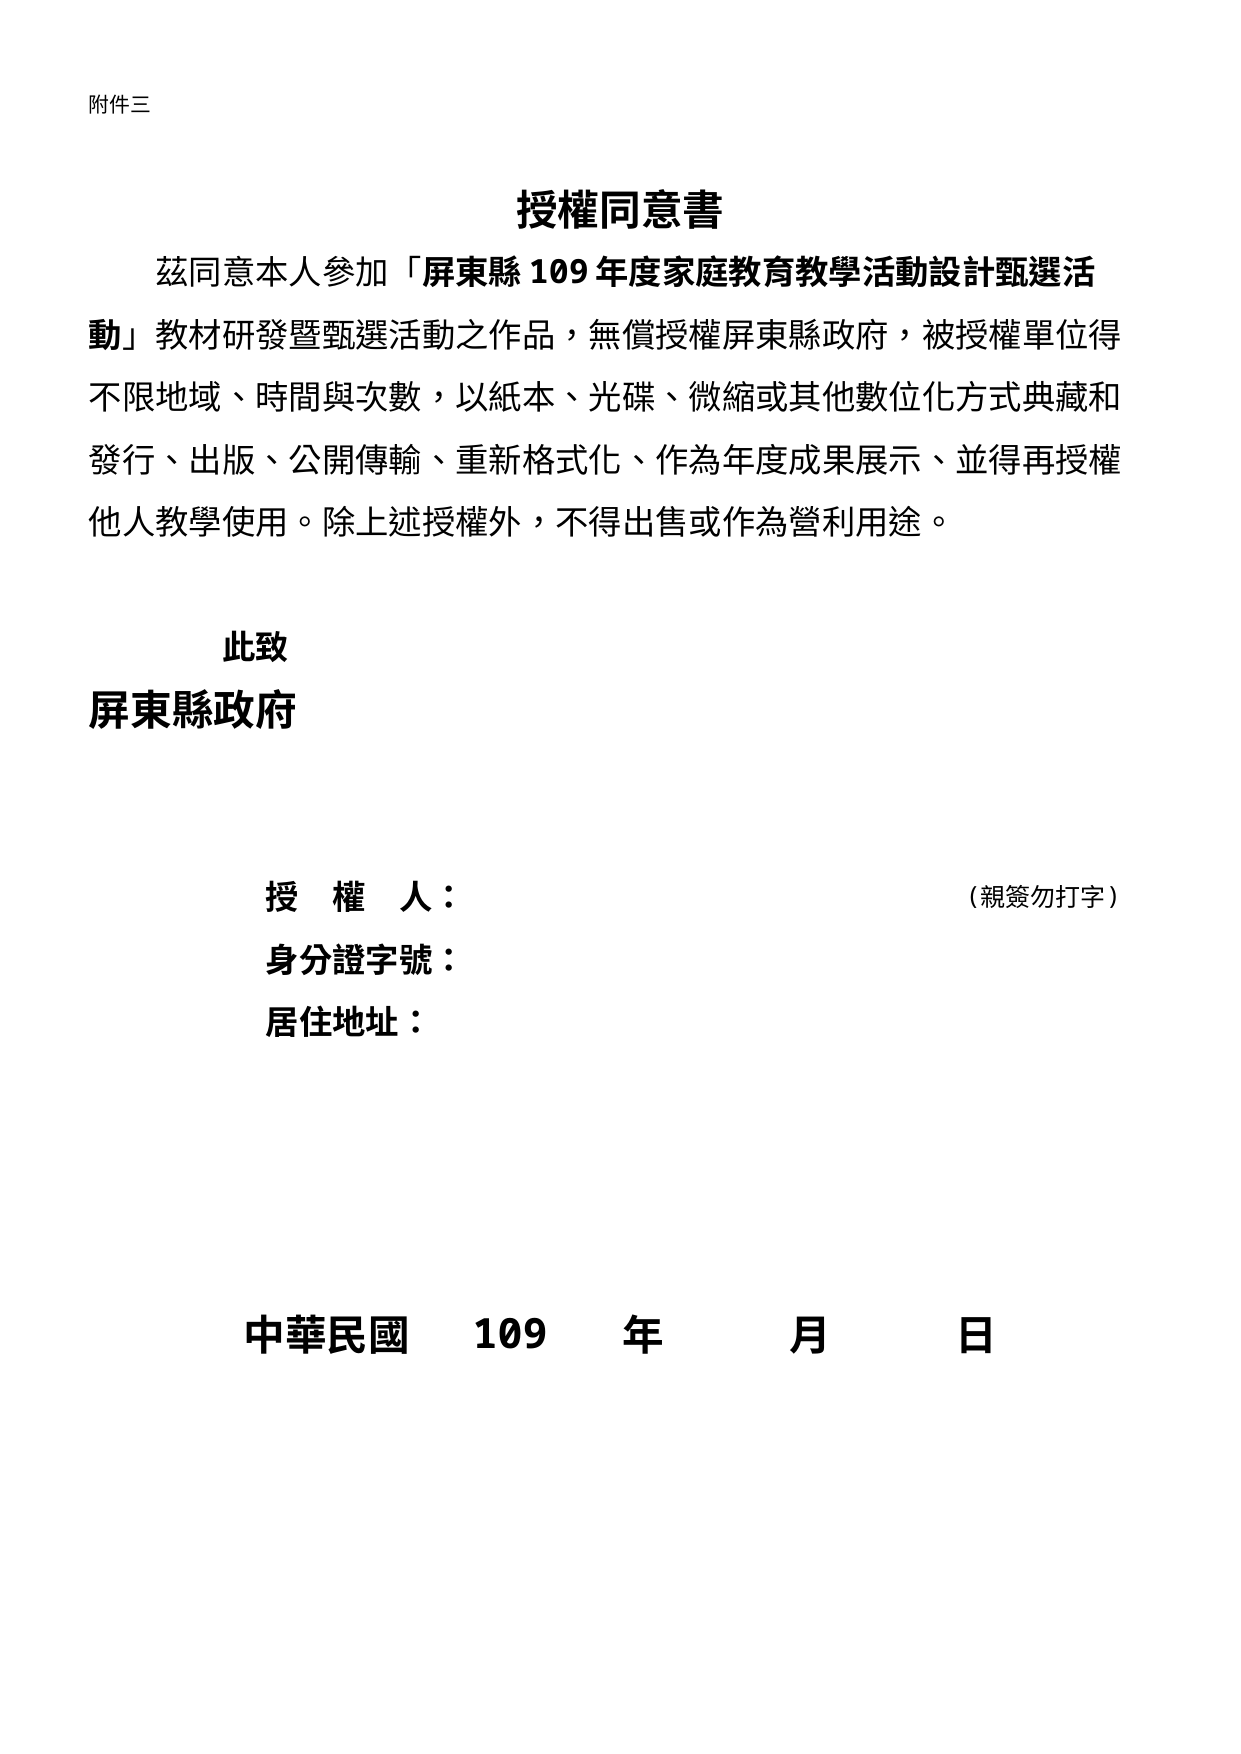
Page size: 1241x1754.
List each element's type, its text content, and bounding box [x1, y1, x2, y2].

text 授權同意書 [89, 166, 1152, 228]
text 居住地址： [266, 978, 1152, 1041]
text 授 權 人： (親簽勿打字) [266, 853, 1152, 916]
text 此致 [89, 603, 1152, 666]
text 屏東縣政府 [89, 666, 1152, 728]
text 茲同意本人參加「屏東縣109年度家庭教育教學活動設計甄選活動」教材研發暨甄選活動之作品，無償授權屏東縣政府，被授權單位得不限地域、時間與次數，以紙本、光碟、微縮或其他數位化方式典藏和發行、出版、公開傳輸、重新格式化、作為年度成果展示、並得再授權他人教學使用。除上述授權外，不得出售或作為營利用途。 [89, 228, 1152, 541]
text 中華民國 109 年 月 日 [89, 1291, 1152, 1353]
text 身分證字號： [266, 916, 1152, 978]
